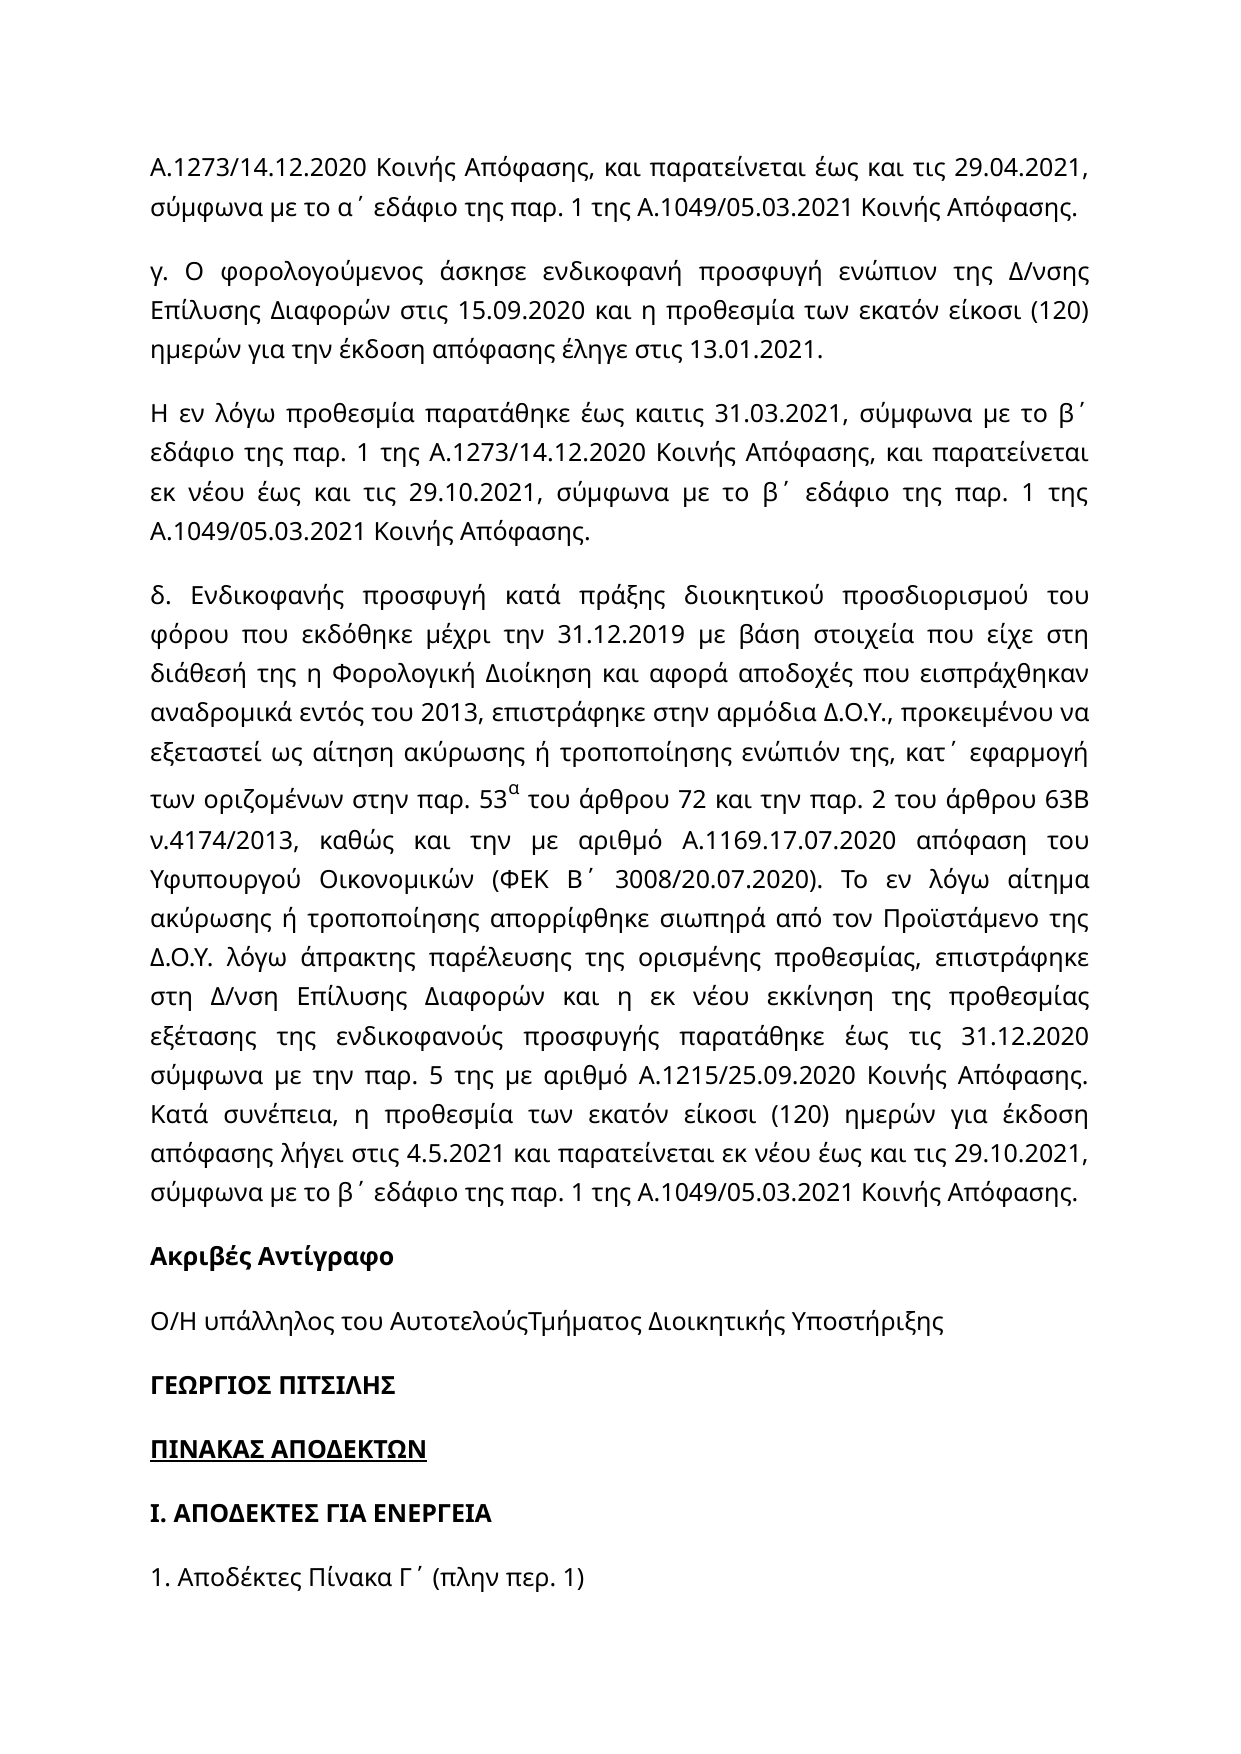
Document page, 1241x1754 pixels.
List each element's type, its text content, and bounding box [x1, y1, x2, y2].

text Α.1273/14.12.2020 Κοινής Απόφασης, και παρατείνεται έως και τις 29.04.2021, σύμφωνα με το α΄ εδάφιο της παρ. 1 της Α.1049/05.03.2021 Κοινής Απόφασης. [150, 150, 1090, 223]
text γ. Ο φορολογούμενος άσκησε ενδικοφανή προσφυγή ενώπιον της Δ/νσης Επίλυσης Διαφορών στις 15.09.2020 και η προθεσμία των εκατόν είκοσι (120) ημερών για την έκδοση απόφασης έληγε στις 13.01.2021. [150, 253, 1090, 366]
text δ. Ενδικοφανής προσφυγή κατά πράξης διοικητικού προσδιορισμού του φόρου που εκδόθηκε μέχρι την 31.12.2019 με βάση στοιχεία που είχε στη διάθεσή της η Φορολογική Διοίκηση και αφορά αποδοχές που εισπράχθηκαν αναδρομικά εντός του 2013, επιστράφηκε στην αρμόδια Δ.Ο.Υ., προκειμένου να εξεταστεί ως αίτηση ακύρωσης ή τροποποίησης ενώπιόν της, κατ΄ εφαρμογή των οριζομένων στην παρ. 53α του άρθρου 72 και την παρ. 2 του άρθρου 63Β ν.4174/2013, καθώς και την με αριθμό Α.1169.17.07.2020 απόφαση του Υφυπουργού Οικονομικών (ΦΕΚ Β΄ 3008/20.07.2020). Το εν λόγω αίτημα ακύρωσης ή τροποποίησης απορρίφθηκε σιωπηρά από τον Προϊστάμενο της Δ.Ο.Υ. λόγω άπρακτης παρέλευσης της ορισμένης προθεσμίας, επιστράφηκε στη Δ/νση Επίλυσης Διαφορών και η εκ νέου εκκίνηση της προθεσμίας εξέτασης της ενδικοφανούς προσφυγής παρατάθηκε έως τις 31.12.2020 σύμφωνα με την παρ. 5 της με αριθμό Α.1215/25.09.2020 Κοινής Απόφασης. Κατά συνέπεια, η προθεσμία των εκατόν είκοσι (120) ημερών για έκδοση απόφασης λήγει στις 4.5.2021 και παρατείνεται εκ νέου έως και τις 29.10.2021, σύμφωνα με το β΄ εδάφιο της παρ. 1 της Α.1049/05.03.2021 Κοινής Απόφασης. [150, 577, 1090, 1209]
text Ακριβές Αντίγραφο [150, 1239, 1090, 1273]
text Η εν λόγω προθεσμία παρατάθηκε έως καιτις 31.03.2021, σύμφωνα με το β΄ εδάφιο της παρ. 1 της Α.1273/14.12.2020 Κοινής Απόφασης, και παρατείνεται εκ νέου έως και τις 29.10.2021, σύμφωνα με το β΄ εδάφιο της παρ. 1 της Α.1049/05.03.2021 Κοινής Απόφασης. [150, 396, 1090, 547]
text ΠΙΝΑΚΑΣ ΑΠΟΔΕΚΤΩΝ [150, 1431, 1090, 1466]
text Ο/Η υπάλληλος του ΑυτοτελούςΤμήματος Διοικητικής Υποστήριξης [150, 1303, 1090, 1337]
text Ι. ΑΠΟΔΕΚΤΕΣ ΓΙΑ ΕΝΕΡΓΕΙΑ [150, 1496, 1090, 1530]
text ΓΕΩΡΓΙΟΣ ΠΙΤΣΙΛΗΣ [150, 1367, 1090, 1401]
text 1. Αποδέκτες Πίνακα Γ΄ (πλην περ. 1) [150, 1560, 1090, 1594]
